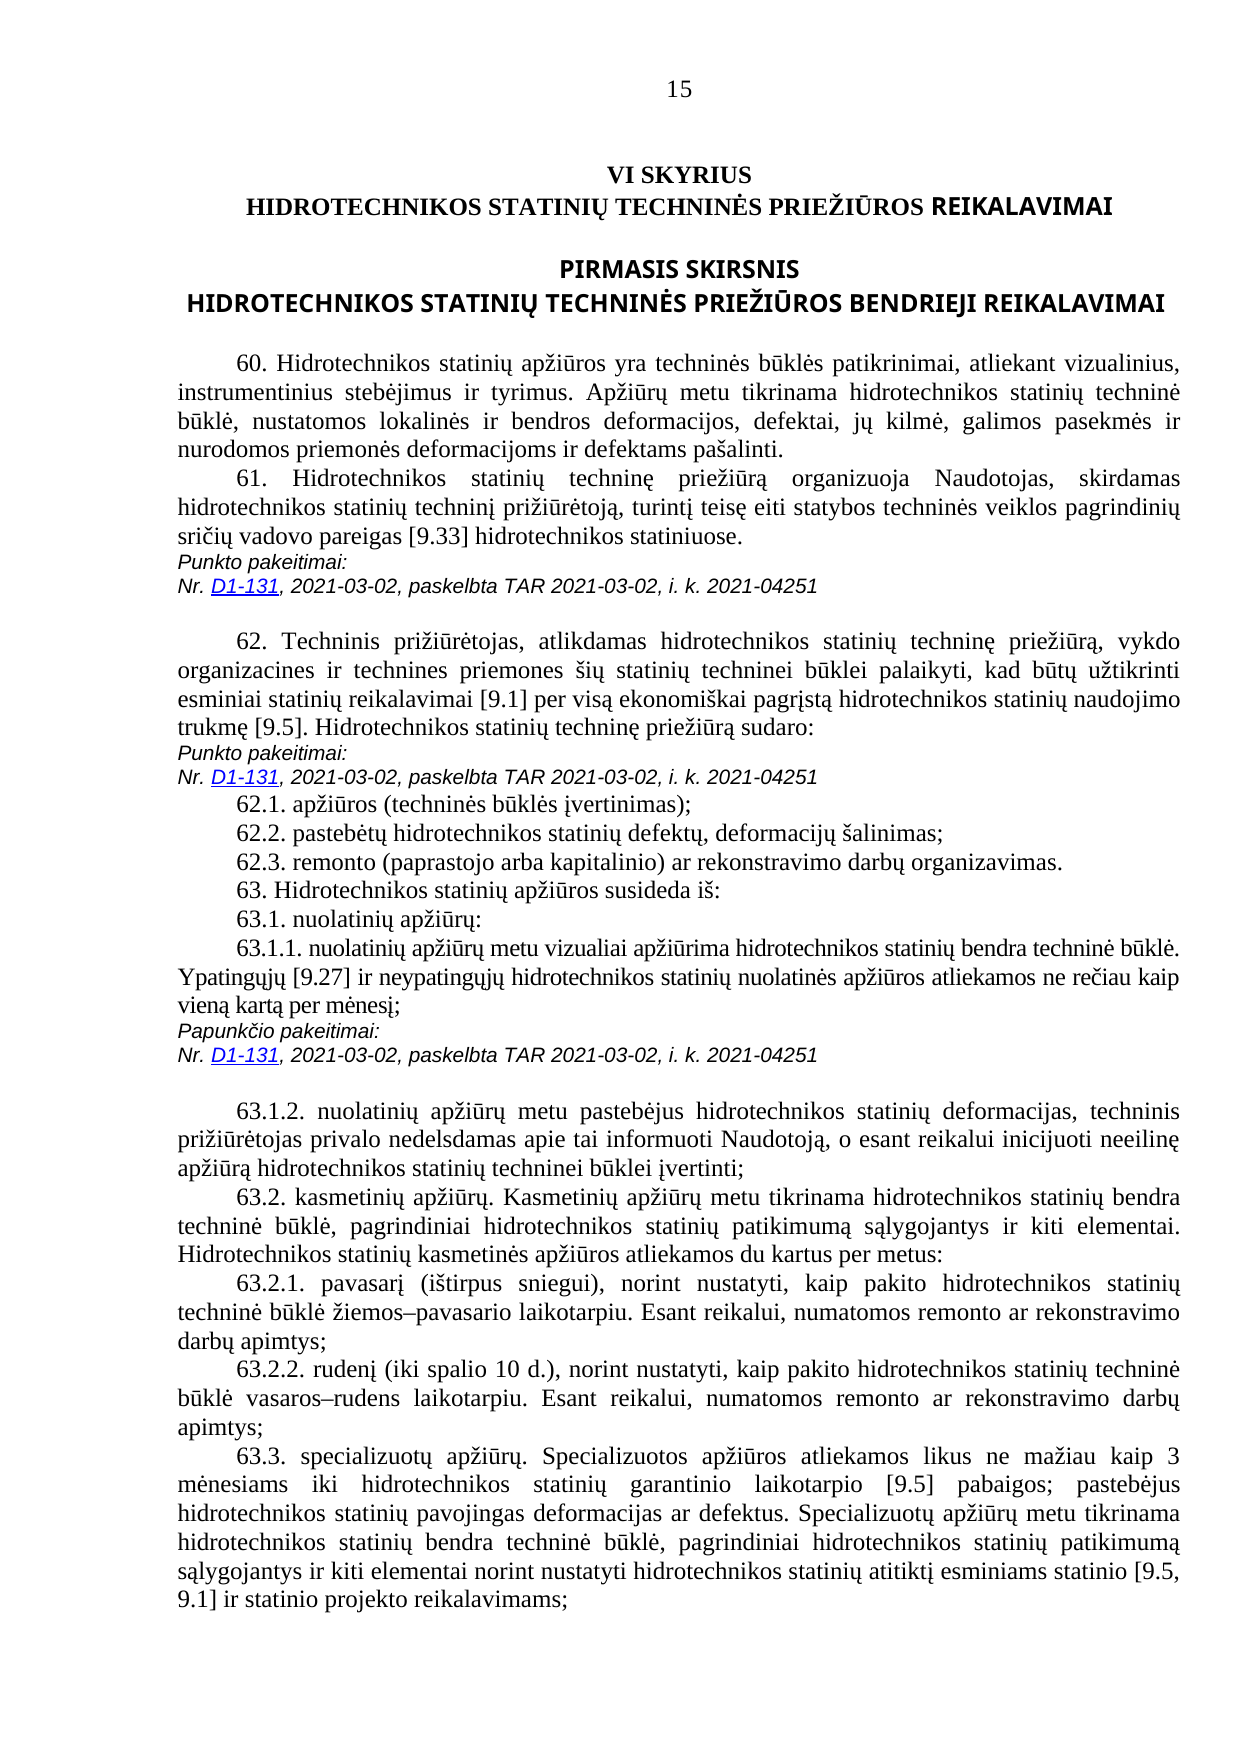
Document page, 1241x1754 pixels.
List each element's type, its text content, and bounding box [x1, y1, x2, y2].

text Hidrotechnikos statinių techninės priežiūros bendrieji reikalavimai [177, 285, 1181, 319]
text 62.3. remonto (paprastojo arba kapitalinio) ar rekonstravimo darbų organizavimas. [177, 847, 1181, 875]
text VI SKYRIUS [177, 160, 1181, 188]
text 61. Hidrotechnikos statinių techninę priežiūrą organizuoja Naudotojas, skirdamas hidrotechnikos statinių techninį prižiūrėtoją, turintį teisę eiti statybos techninės veiklos pagrindinių sričių vadovo pareigas [9.33] hidrotechnikos statiniuose. [177, 463, 1181, 549]
text 63.3. specializuotų apžiūrų. Specializuotos apžiūros atliekamos likus ne mažiau kaip 3 mėnesiams iki hidrotechnikos statinių garantinio laikotarpio [9.5] pabaigos; pastebėjus hidrotechnikos statinių pavojingas deformacijas ar defektus. Specializuotų apžiūrų metu tikrinama hidrotechnikos statinių bendra techninė būklė, pagrindiniai hidrotechnikos statinių patikimumą sąlygojantys ir kiti elementai norint nustatyti hidrotechnikos statinių atitiktį esminiams statinio [9.5, 9.1] ir statinio projekto reikalavimams; [177, 1441, 1181, 1613]
text 63.2.1. pavasarį (ištirpus sniegui), norint nustatyti, kaip pakito hidrotechnikos statinių techninė būklė žiemos–pavasario laikotarpiu. Esant reikalui, numatomos remonto ar rekonstravimo darbų apimtys; [177, 1268, 1181, 1354]
text Punkto pakeitimai: [177, 741, 1181, 765]
text 62.1. apžiūros (techninės būklės įvertinimas); [177, 789, 1181, 818]
text 62. Techninis prižiūrėtojas, atlikdamas hidrotechnikos statinių techninę priežiūrą, vykdo organizacines ir technines priemones šių statinių techninei būklei palaikyti, kad būtų užtikrinti esminiai statinių reikalavimai [9.1] per visą ekonomiškai pagrįstą hidrotechnikos statinių naudojimo trukmę [9.5]. Hidrotechnikos statinių techninę priežiūrą sudaro: [177, 626, 1181, 741]
text 63.1.2. nuolatinių apžiūrų metu pastebėjus hidrotechnikos statinių deformacijas, techninis prižiūrėtojas privalo nedelsdamas apie tai informuoti Naudotoją, o esant reikalui inicijuoti neeilinę apžiūrą hidrotechnikos statinių techninei būklei įvertinti; [177, 1096, 1181, 1182]
text pirmasis skirsnis [177, 251, 1181, 285]
text Nr. D1-131, 2021-03-02, paskelbta TAR 2021-03-02, i. k. 2021-04251 [177, 573, 1181, 597]
text 62.2. pastebėtų hidrotechnikos statinių defektų, deformacijų šalinimas; [177, 818, 1181, 847]
text 63.1. nuolatinių apžiūrų: [177, 904, 1181, 933]
text Punkto pakeitimai: [177, 549, 1181, 573]
text HIDROTECHNIKOS STATINIŲ TECHNINĖS PRIEŽIŪROS reikalavimai [177, 188, 1181, 223]
text 60. Hidrotechnikos statinių apžiūros yra techninės būklės patikrinimai, atliekant vizualinius, instrumentinius stebėjimus ir tyrimus. Apžiūrų metu tikrinama hidrotechnikos statinių techninė būklė, nustatomos lokalinės ir bendros deformacijos, defektai, jų kilmė, galimos pasekmės ir nurodomos priemonės deformacijoms ir defektams pašalinti. [177, 348, 1181, 463]
text Papunkčio pakeitimai: [177, 1019, 1181, 1043]
text 63.1.1. nuolatinių apžiūrų metu vizualiai apžiūrima hidrotechnikos statinių bendra techninė būklė. Ypatingųjų [9.27] ir neypatingųjų hidrotechnikos statinių nuolatinės apžiūros atliekamos ne rečiau kaip vieną kartą per mėnesį; [177, 933, 1181, 1019]
text 63. Hidrotechnikos statinių apžiūros susideda iš: [177, 875, 1181, 904]
text Nr. D1-131, 2021-03-02, paskelbta TAR 2021-03-02, i. k. 2021-04251 [177, 1043, 1181, 1067]
text 63.2.2. rudenį (iki spalio 10 d.), norint nustatyti, kaip pakito hidrotechnikos statinių techninė būklė vasaros–rudens laikotarpiu. Esant reikalui, numatomos remonto ar rekonstravimo darbų apimtys; [177, 1354, 1181, 1441]
text Nr. D1-131, 2021-03-02, paskelbta TAR 2021-03-02, i. k. 2021-04251 [177, 765, 1181, 789]
text 63.2. kasmetinių apžiūrų. Kasmetinių apžiūrų metu tikrinama hidrotechnikos statinių bendra techninė būklė, pagrindiniai hidrotechnikos statinių patikimumą sąlygojantys ir kiti elementai. Hidrotechnikos statinių kasmetinės apžiūros atliekamos du kartus per metus: [177, 1182, 1181, 1268]
